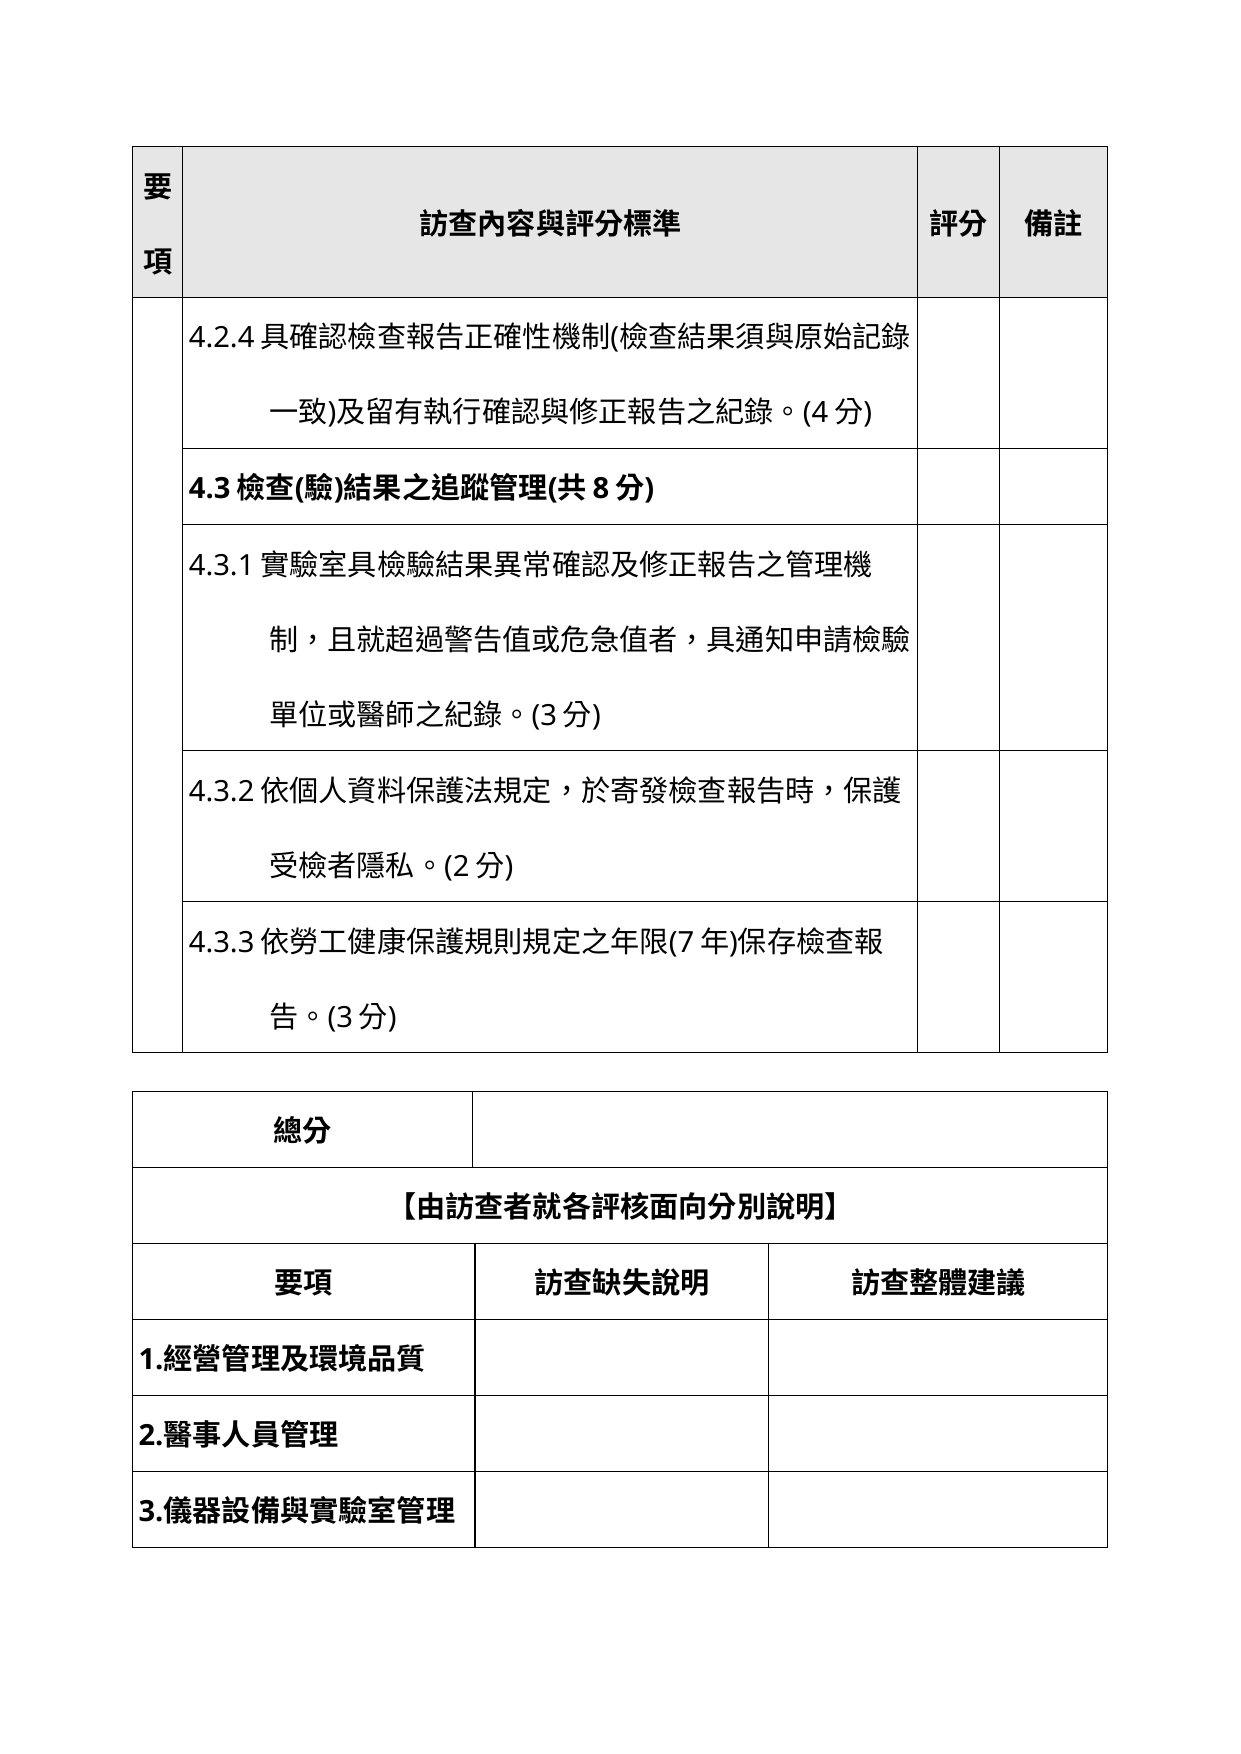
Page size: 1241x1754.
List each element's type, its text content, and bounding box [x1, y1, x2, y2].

table_cell [918, 449, 999, 524]
table_cell [918, 298, 999, 448]
table_cell [918, 902, 999, 1052]
table_cell [769, 1320, 1107, 1395]
table_cell [918, 525, 999, 750]
table_cell [1000, 751, 1107, 901]
table_cell [476, 1472, 768, 1547]
table_cell [1000, 449, 1107, 524]
table_cell [769, 1472, 1107, 1547]
table_cell [476, 1320, 768, 1395]
table_cell 【由訪查者就各評核面向分別說明】 [133, 1168, 1107, 1243]
table_header 訪查內容與評分標準 [183, 147, 917, 297]
table_cell 4.3.3依勞工健康保護規則規定之年限(7年)保存檢查報告。(3分) [183, 902, 917, 1052]
table_cell [1000, 902, 1107, 1052]
table_cell [476, 1396, 768, 1471]
table_cell 2.醫事人員管理 [133, 1396, 474, 1471]
table_cell 3.儀器設備與實驗室管理 [133, 1472, 474, 1547]
table_cell 1.經營管理及環境品質 [133, 1320, 474, 1395]
table_cell [769, 1396, 1107, 1471]
table_cell 要項 [133, 1244, 474, 1319]
table_cell 訪查整體建議 [769, 1244, 1107, 1319]
table_cell [133, 298, 182, 1052]
table_cell [1000, 298, 1107, 448]
table_cell 4.2.4具確認檢查報告正確性機制(檢查結果須與原始記錄一致)及留有執行確認與修正報告之紀錄。(4分) [183, 298, 917, 448]
table_cell 4.3檢查(驗)結果之追蹤管理(共8分) [183, 449, 917, 524]
table_cell [1000, 525, 1107, 750]
table_header 評分 [918, 147, 999, 297]
table_cell [918, 751, 999, 901]
table_header 要項 [133, 147, 182, 297]
table_header 備註 [1000, 147, 1107, 297]
table_cell 4.3.2依個人資料保護法規定，於寄發檢查報告時，保護受檢者隱私。(2分) [183, 751, 917, 901]
table_header 總分 [133, 1092, 472, 1167]
table_cell 訪查缺失說明 [476, 1244, 768, 1319]
table_cell 4.3.1實驗室具檢驗結果異常確認及修正報告之管理機制，且就超過警告值或危急值者，具通知申請檢驗單位或醫師之紀錄。(3分) [183, 525, 917, 750]
table_header [473, 1092, 1107, 1167]
